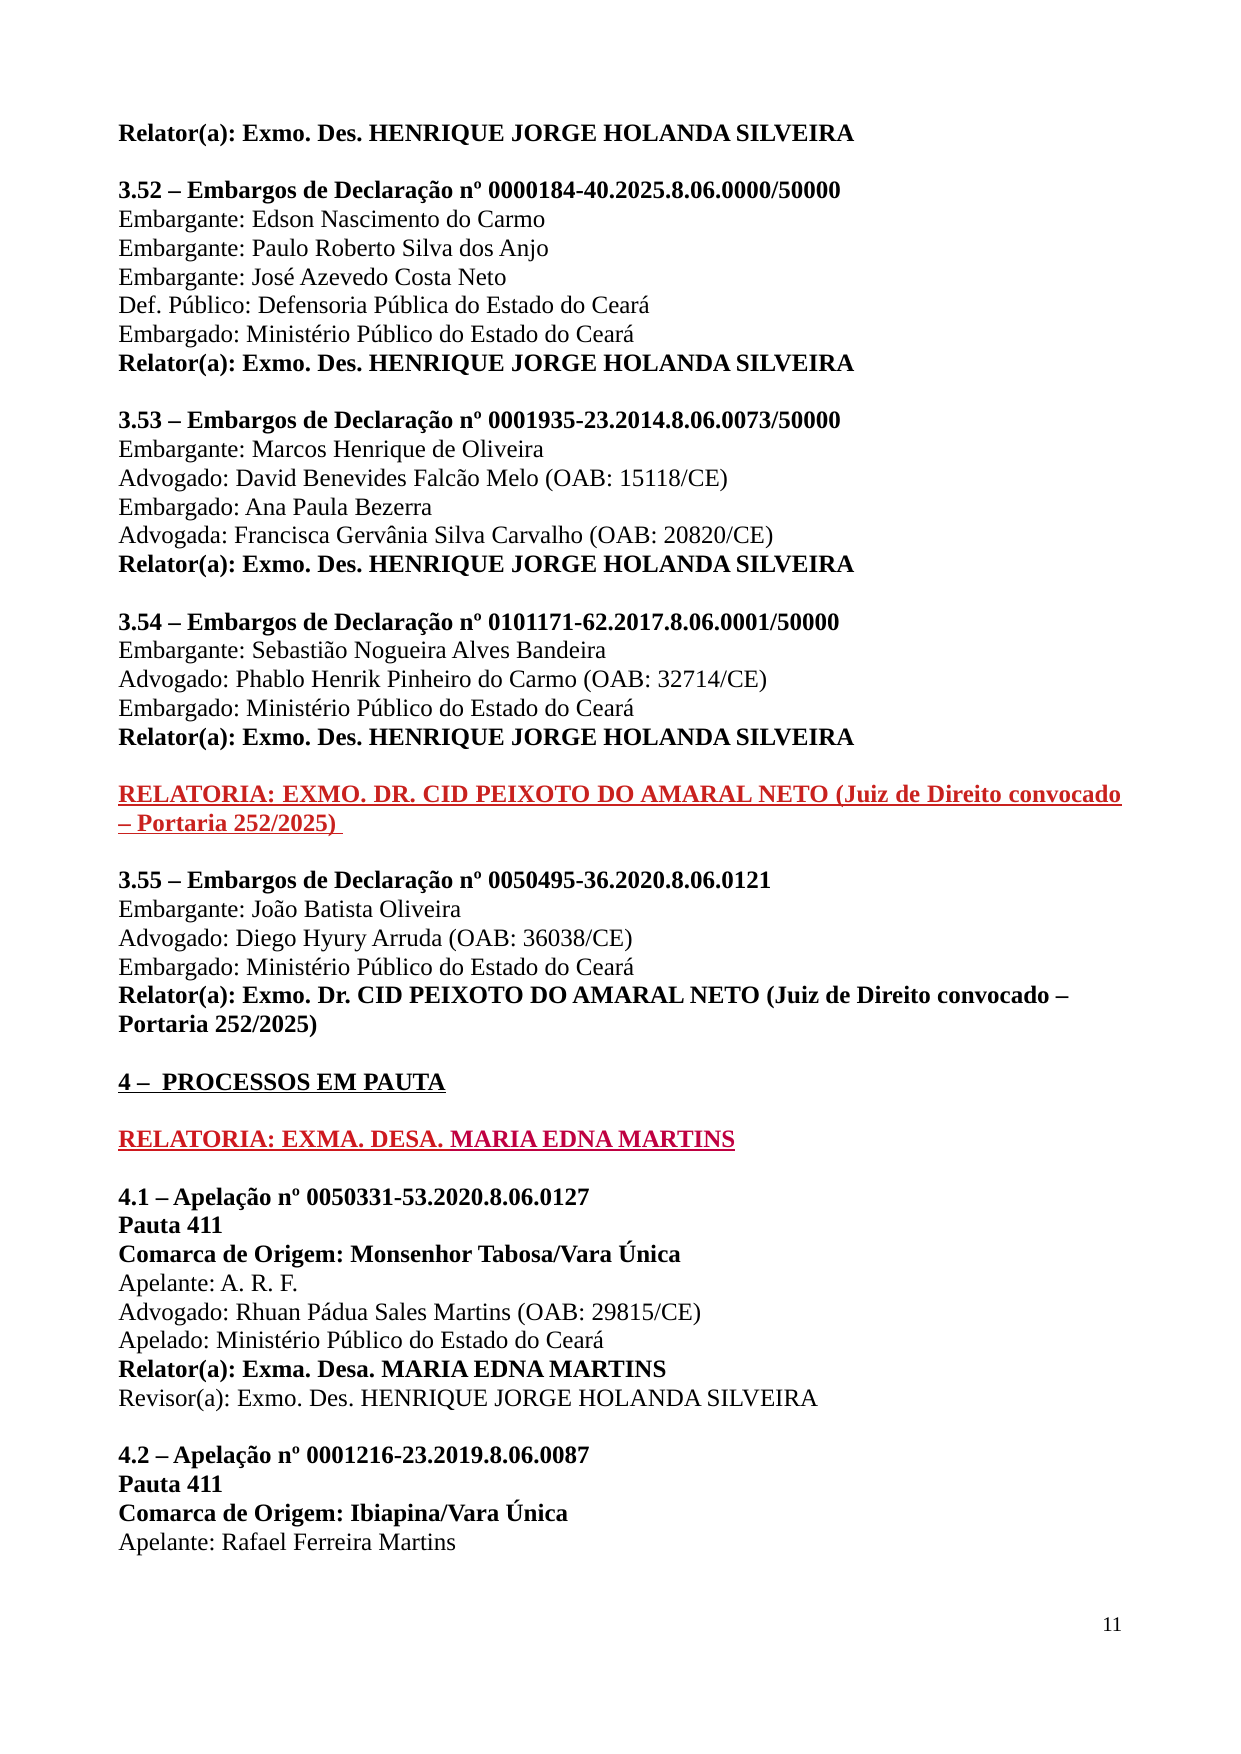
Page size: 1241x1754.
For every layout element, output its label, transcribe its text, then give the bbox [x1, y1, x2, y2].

text Relator(a): Exmo. Des. HENRIQUE JORGE HOLANDA SILVEIRA [118, 722, 1122, 751]
text Embargado: Ministério Público do Estado do Ceará [118, 952, 1122, 981]
text Relator(a): Exmo. Des. HENRIQUE JORGE HOLANDA SILVEIRA [118, 549, 1122, 578]
text Advogado: Rhuan Pádua Sales Martins (OAB: 29815/CE) [118, 1297, 1122, 1326]
text Comarca de Origem: Ibiapina/Vara Única [118, 1498, 1122, 1527]
text Embargante: Edson Nascimento do Carmo [118, 204, 1122, 233]
text RELATORIA: EXMO. DR. CID PEIXOTO DO AMARAL NETO (Juiz de Direito convocado [118, 779, 1122, 804]
text Pauta 411 [118, 1211, 1122, 1239]
text 4.1 – Apelação nº 0050331-53.2020.8.06.0127 [118, 1182, 1122, 1211]
text 3.52 – Embargos de Declaração nº 0000184-40.2025.8.06.0000/50000 [118, 176, 1122, 204]
text 3.53 – Embargos de Declaração nº 0001935-23.2014.8.06.0073/50000 [118, 406, 1122, 434]
text Advogado: Diego Hyury Arruda (OAB: 36038/CE) [118, 923, 1122, 952]
text Relator(a): Exmo. Des. HENRIQUE JORGE HOLANDA SILVEIRA [118, 118, 1122, 147]
text Revisor(a): Exmo. Des. HENRIQUE JORGE HOLANDA SILVEIRA [118, 1383, 1122, 1412]
text Apelante: Rafael Ferreira Martins [118, 1527, 1122, 1556]
text 4 – PROCESSOS EM PAUTA [118, 1067, 1122, 1096]
text 4.2 – Apelação nº 0001216-23.2019.8.06.0087 [118, 1441, 1122, 1469]
text Apelante: A. R. F. [118, 1268, 1122, 1297]
text RELATORIA: EXMA. DESA. MARIA EDNA MARTINS [118, 1124, 1122, 1153]
text Relator(a): Exmo. Dr. CID PEIXOTO DO AMARAL NETO (Juiz de Direito convocado – Portaria 252/2025) [118, 981, 1122, 1038]
text Embargado: Ana Paula Bezerra [118, 492, 1122, 521]
text Embargante: Sebastião Nogueira Alves Bandeira [118, 636, 1122, 664]
text Apelado: Ministério Público do Estado do Ceará [118, 1326, 1122, 1354]
text Pauta 411 [118, 1469, 1122, 1498]
text Embargante: Marcos Henrique de Oliveira [118, 434, 1122, 463]
text Embargado: Ministério Público do Estado do Ceará [118, 319, 1122, 348]
text Embargante: Paulo Roberto Silva dos Anjo [118, 233, 1122, 262]
text Relator(a): Exmo. Des. HENRIQUE JORGE HOLANDA SILVEIRA [118, 348, 1122, 377]
text Embargante: João Batista Oliveira [118, 894, 1122, 923]
text Embargante: José Azevedo Costa Neto [118, 262, 1122, 291]
text Advogado: David Benevides Falcão Melo (OAB: 15118/CE) [118, 463, 1122, 492]
text 3.54 – Embargos de Declaração nº 0101171-62.2017.8.06.0001/50000 [118, 607, 1122, 636]
text 3.55 – Embargos de Declaração nº 0050495-36.2020.8.06.0121 [118, 866, 1122, 894]
text Comarca de Origem: Monsenhor Tabosa/Vara Única [118, 1239, 1122, 1268]
text Advogado: Phablo Henrik Pinheiro do Carmo (OAB: 32714/CE) [118, 664, 1122, 693]
text Advogada: Francisca Gervânia Silva Carvalho (OAB: 20820/CE) [118, 521, 1122, 549]
text Embargado: Ministério Público do Estado do Ceará [118, 693, 1122, 722]
text – Portaria 252/2025) [118, 806, 1122, 837]
text Relator(a): Exma. Desa. MARIA EDNA MARTINS [118, 1354, 1122, 1383]
text Def. Público: Defensoria Pública do Estado do Ceará [118, 291, 1122, 319]
